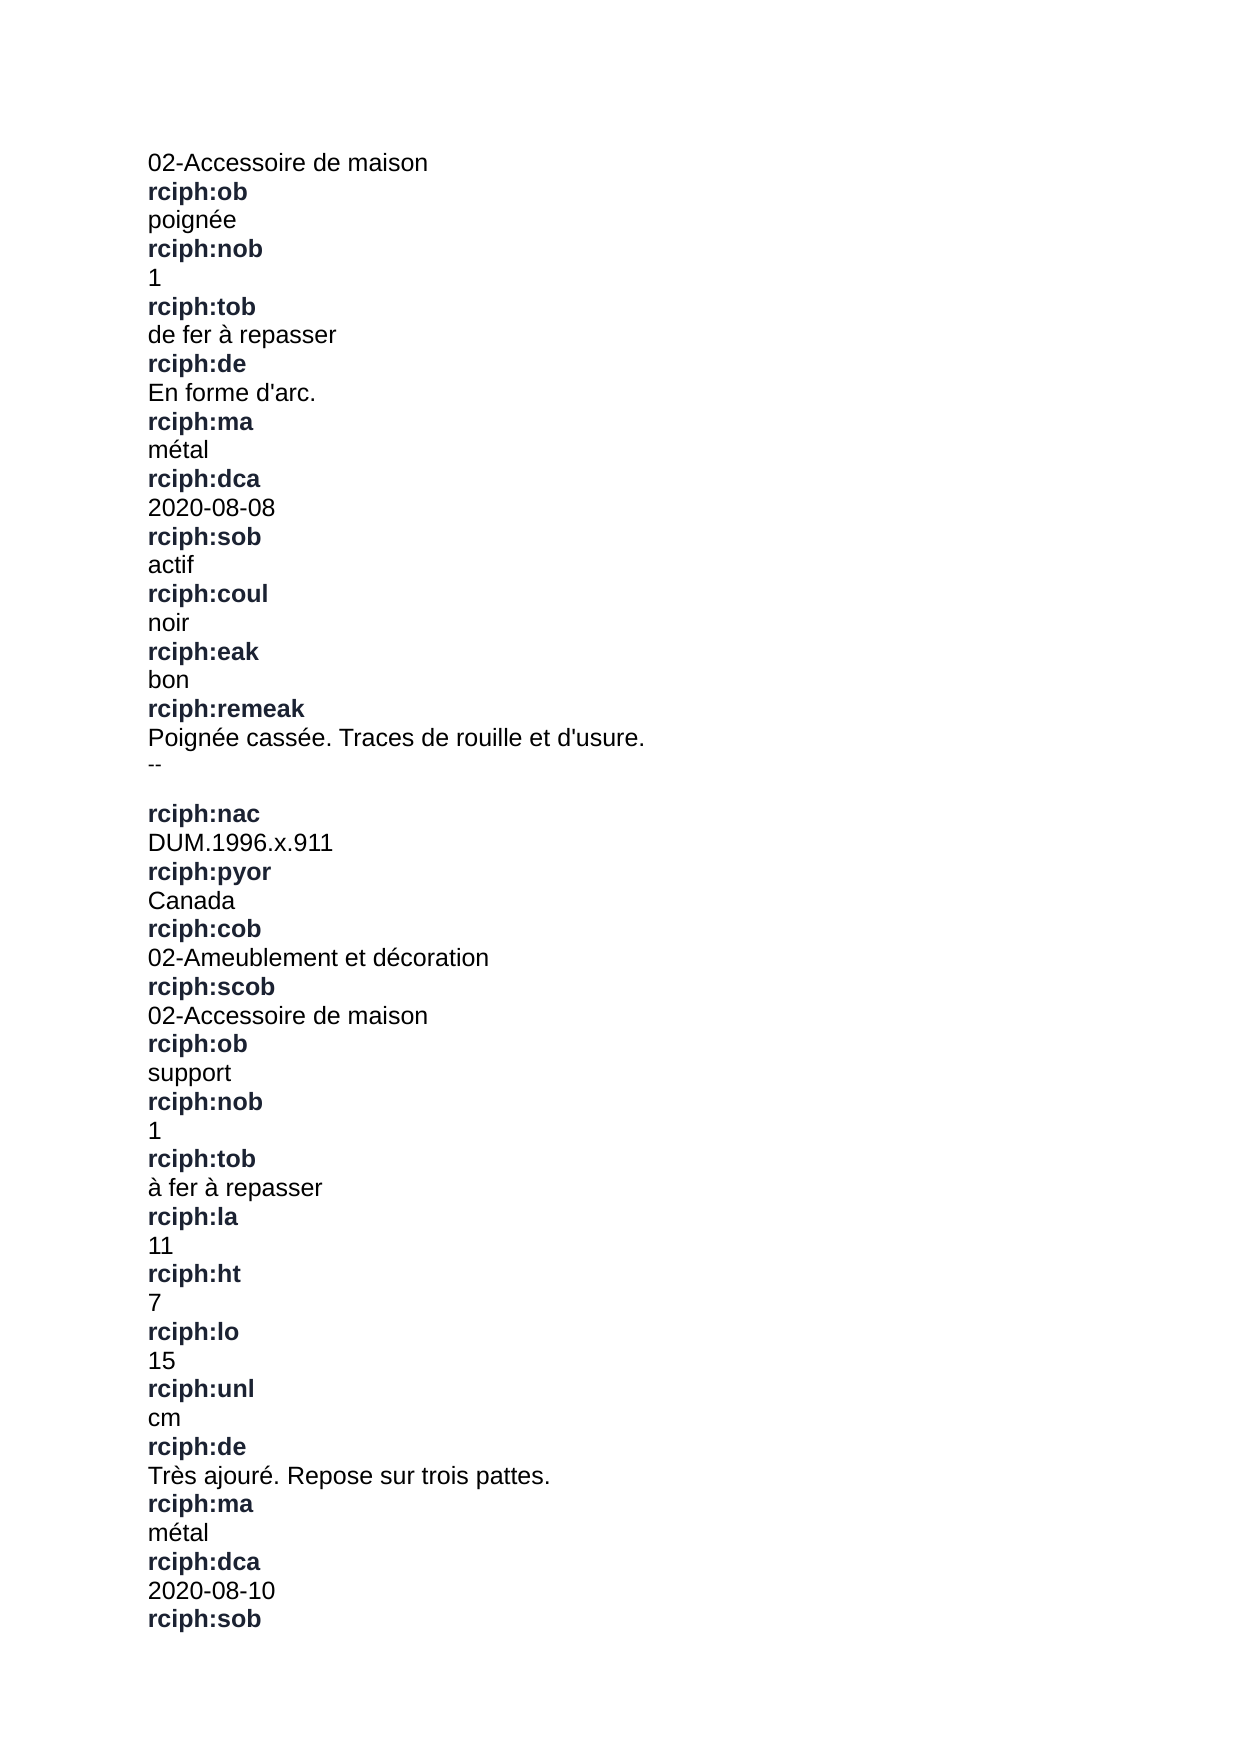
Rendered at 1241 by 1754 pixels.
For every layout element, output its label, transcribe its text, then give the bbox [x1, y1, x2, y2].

text 02-Ameublement et décoration [148, 943, 1092, 972]
text 1 [148, 1116, 1092, 1144]
text rciph:scob [148, 972, 1092, 1001]
text rciph:ht [148, 1259, 1092, 1288]
text rciph:eak [148, 636, 1092, 665]
text métal [148, 435, 1092, 464]
text Très ajouré. Repose sur trois pattes. [148, 1461, 1092, 1489]
text 11 [148, 1231, 1092, 1259]
text métal [148, 1518, 1092, 1547]
text rciph:sob [148, 1604, 1092, 1633]
text à fer à repasser [148, 1173, 1092, 1202]
text rciph:remeak [148, 694, 1092, 723]
text 7 [148, 1288, 1092, 1317]
text rciph:tob [148, 291, 1092, 320]
text poignée [148, 205, 1092, 234]
text 2020-08-08 [148, 493, 1092, 521]
text Poignée cassée. Traces de rouille et d'usure. [148, 723, 1092, 751]
text DUM.1996.x.911 [148, 828, 1092, 857]
text rciph:tob [148, 1144, 1092, 1173]
text bon [148, 665, 1092, 694]
text 15 [148, 1346, 1092, 1374]
text noir [148, 608, 1092, 636]
text 02-Accessoire de maison [148, 1001, 1092, 1029]
text rciph:ma [148, 406, 1092, 435]
text rciph:nac [148, 799, 1092, 828]
text rciph:nob [148, 1087, 1092, 1116]
text 02-Accessoire de maison [148, 148, 1092, 176]
text rciph:nob [148, 234, 1092, 263]
text rciph:pyor [148, 857, 1092, 886]
text rciph:de [148, 1432, 1092, 1461]
text rciph:de [148, 349, 1092, 378]
text rciph:ma [148, 1489, 1092, 1518]
text rciph:coul [148, 579, 1092, 608]
text -- [148, 751, 1092, 775]
text 2020-08-10 [148, 1576, 1092, 1604]
text rciph:dca [148, 464, 1092, 493]
text cm [148, 1403, 1092, 1432]
text rciph:dca [148, 1547, 1092, 1576]
text rciph:sob [148, 521, 1092, 550]
text rciph:unl [148, 1374, 1092, 1403]
text rciph:cob [148, 914, 1092, 943]
text support [148, 1058, 1092, 1087]
text de fer à repasser [148, 320, 1092, 349]
text En forme d'arc. [148, 378, 1092, 406]
text 1 [148, 263, 1092, 291]
text rciph:ob [148, 1029, 1092, 1058]
text rciph:la [148, 1202, 1092, 1231]
text actif [148, 550, 1092, 579]
text Canada [148, 886, 1092, 914]
text rciph:lo [148, 1317, 1092, 1346]
text rciph:ob [148, 176, 1092, 205]
